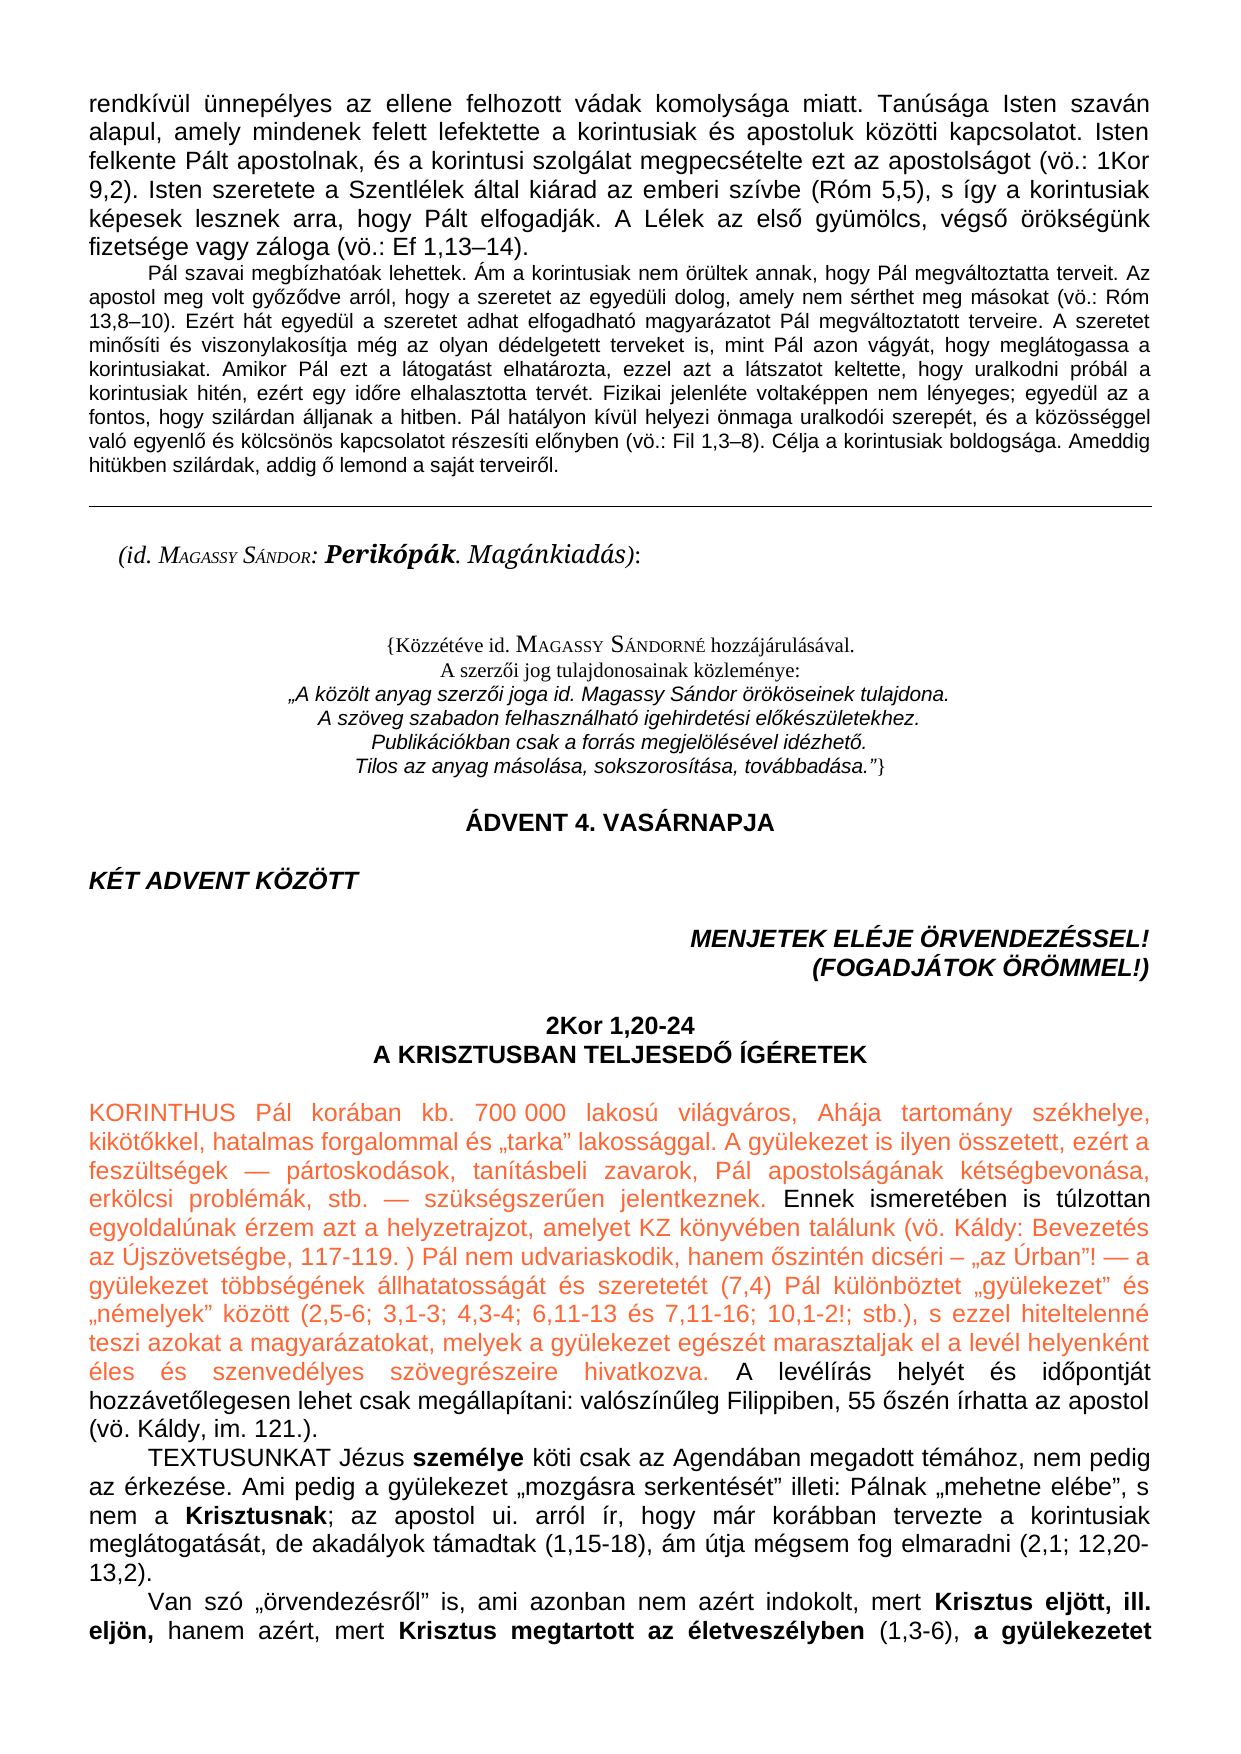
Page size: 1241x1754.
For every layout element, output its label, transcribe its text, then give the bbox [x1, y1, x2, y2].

text (id. Magassy Sándor: Perikópák. Magánkiadás): [88, 507, 1152, 600]
text Pál szavai megbízhatóak lehettek. Ám a korintusiak nem örültek annak, hogy Pál megváltoztatta terveit. Az apostol meg volt győződve arról, hogy a szeretet az egyedüli dolog, amely nem sérthet meg másokat (vö.: Róm 13,8–10). Ezért hát egyedül a szeretet adhat elfogadható magyarázatot Pál megváltoztatott terveire. A szeretet minősíti és viszonylakosítja még az olyan dédelgetett terveket is, mint Pál azon vágyát, hogy meglátogassa a korintusiakat. Amikor Pál ezt a látogatást elhatározta, ezzel azt a látszatot keltette, hogy uralkodni próbál a korintusiak hitén, ezért egy időre elhalasztotta tervét. Fizikai jelenléte voltaképpen nem lényeges; egyedül az a fontos, hogy szilárdan álljanak a hitben. Pál hatályon kívül helyezi önmaga uralkodói szerepét, és a közösséggel való egyenlő és kölcsönös kapcsolatot részesíti előnyben (vö.: Fil 1,3–8). Célja a korintusiak boldogsága. Ameddig hitükben szilárdak, addig ő lemond a saját terveiről. [88, 261, 1152, 477]
text MENJETEK ELÉJE ÖRVENDEZÉSSEL! (FOGADJÁTOK ÖRÖMMEL!) [88, 924, 1152, 982]
text ÁDVENT 4. VASÁRNAPJA [88, 808, 1152, 837]
text KORINTHUS Pál korában kb. 700 000 lakosú világváros, Ahája tartomány székhelye, kikötőkkel, hatalmas forgalommal és „tarka” lakossággal. A gyülekezet is ilyen összetett, ezért a feszültségek ― pártoskodások, tanításbeli zavarok, Pál apostolságának kétségbevonása, erkölcsi problémák, stb. ― szükségszerűen jelentkeznek. Ennek ismeretében is túlzottan egyoldalúnak érzem azt a helyzetrajzot, amelyet KZ könyvében találunk (vö. Káldy: Bevezetés az Újszövetségbe, 117-119. ) Pál nem udvariaskodik, hanem őszintén dicséri – „az Úrban”! ― a gyülekezet többségének állhatatosságát és szeretetét (7,4) Pál különböztet „gyülekezet” és „némelyek” között (2,5-6; 3,1-3; 4,3-4; 6,11-13 és 7,11-16; 10,1-2!; stb.), s ezzel hiteltelenné teszi azokat a magyarázatokat, melyek a gyülekezet egészét marasztaljak el a levél helyenként éles és szenvedélyes szövegrészeire hivatkozva. A levélírás helyét és időpontját hozzávetőlegesen lehet csak megállapítani: valószínűleg Filippiben, 55 őszén írhatta az apostol (vö. Káldy, im. 121.). [88, 1098, 1152, 1443]
text TEXTUSUNKAT Jézus személye köti csak az Agendában megadott témához, nem pedig az érkezése. Ami pedig a gyülekezet „mozgásra serkentését” illeti: Pálnak „mehetne elébe”, s nem a Krisztusnak; az apostol ui. arról ír, hogy már korábban tervezte a korintusiak meglátogatását, de akadályok támadtak (1,15-18), ám útja mégsem fog elmaradni (2,1; 12,20-13,2). [88, 1443, 1152, 1587]
text Van szó „örvendezésről” is, ami azonban nem azért indokolt, mert Krisztus eljött, ill. eljön, hanem azért, mert Krisztus megtartott az életveszélyben (1,3-6), a gyülekezetet [88, 1587, 1152, 1644]
text {Közzétéve id. Magassy Sándorné hozzájárulásával. A szerzői jog tulajdonosainak közleménye: „A közölt anyag szerzői joga id. Magassy Sándor örököseinek tulajdona. A szöveg szabadon felhasználható igehirdetési előkészületekhez. Publikációkban csak a forrás megjelölésével idézhető. Tilos az anyag másolása, sokszorosítása, továbbadása.”} [88, 629, 1152, 778]
text 2Kor 1,20-24 A KRISZTUSBAN TELJESEDŐ ÍGÉRETEK [88, 1011, 1152, 1069]
text rendkívül ünnepélyes az ellene felhozott vádak komolysága miatt. Tanúsága Isten szaván alapul, amely mindenek felett lefektette a korintusiak és apostoluk közötti kapcsolatot. Isten felkente Pált apostolnak, és a korintusi szolgálat megpecsételte ezt az apostolságot (vö.: 1Kor 9,2). Isten szeretete a Szentlélek által kiárad az emberi szívbe (Róm 5,5), s így a korintusiak képesek lesznek arra, hogy Pált elfogadják. A Lélek az első gyümölcs, végső örökségünk fizetsége vagy záloga (vö.: Ef 1,13–14). [88, 88, 1152, 261]
text KÉT ADVENT KÖZÖTT [88, 866, 1152, 895]
